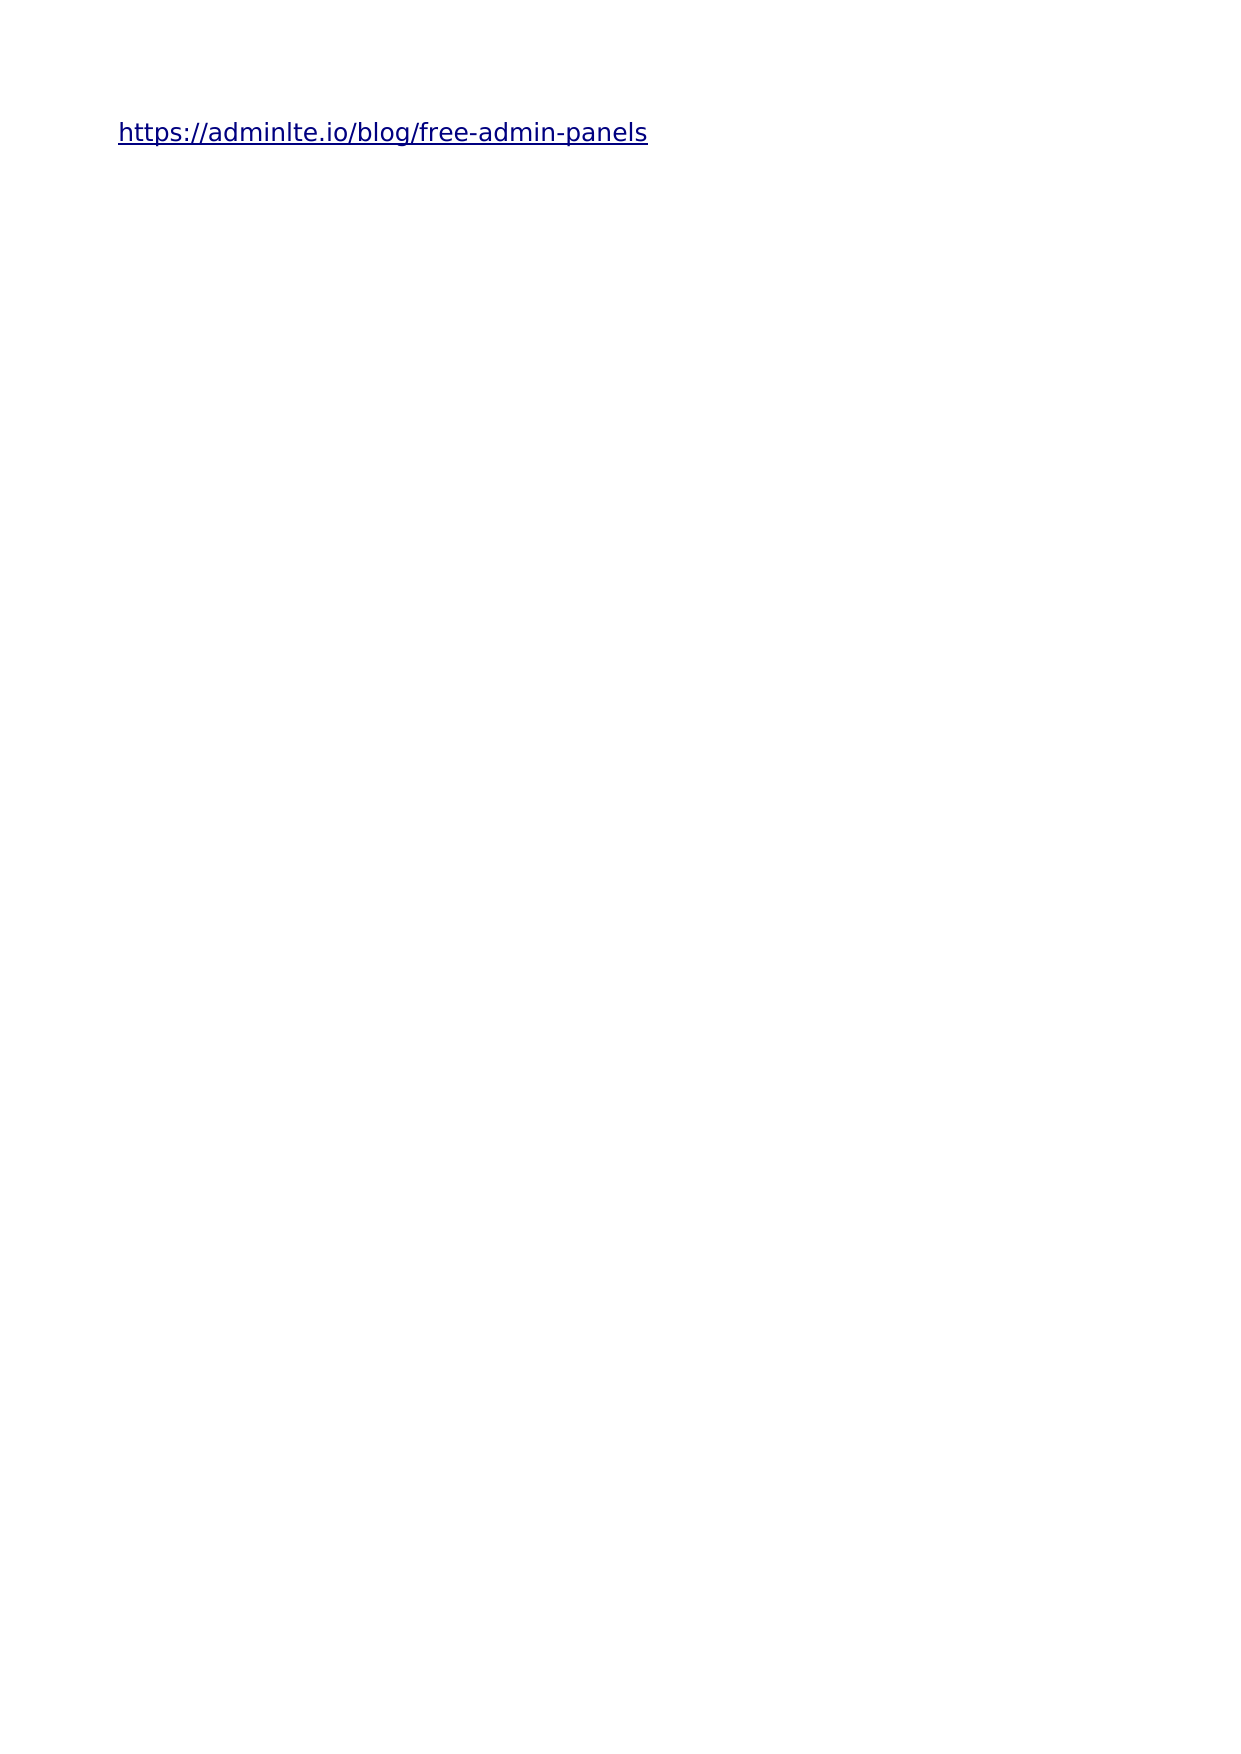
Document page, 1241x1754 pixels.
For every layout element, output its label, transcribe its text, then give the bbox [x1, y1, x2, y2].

text https://adminlte.io/blog/free-admin-panels [118, 118, 1122, 147]
